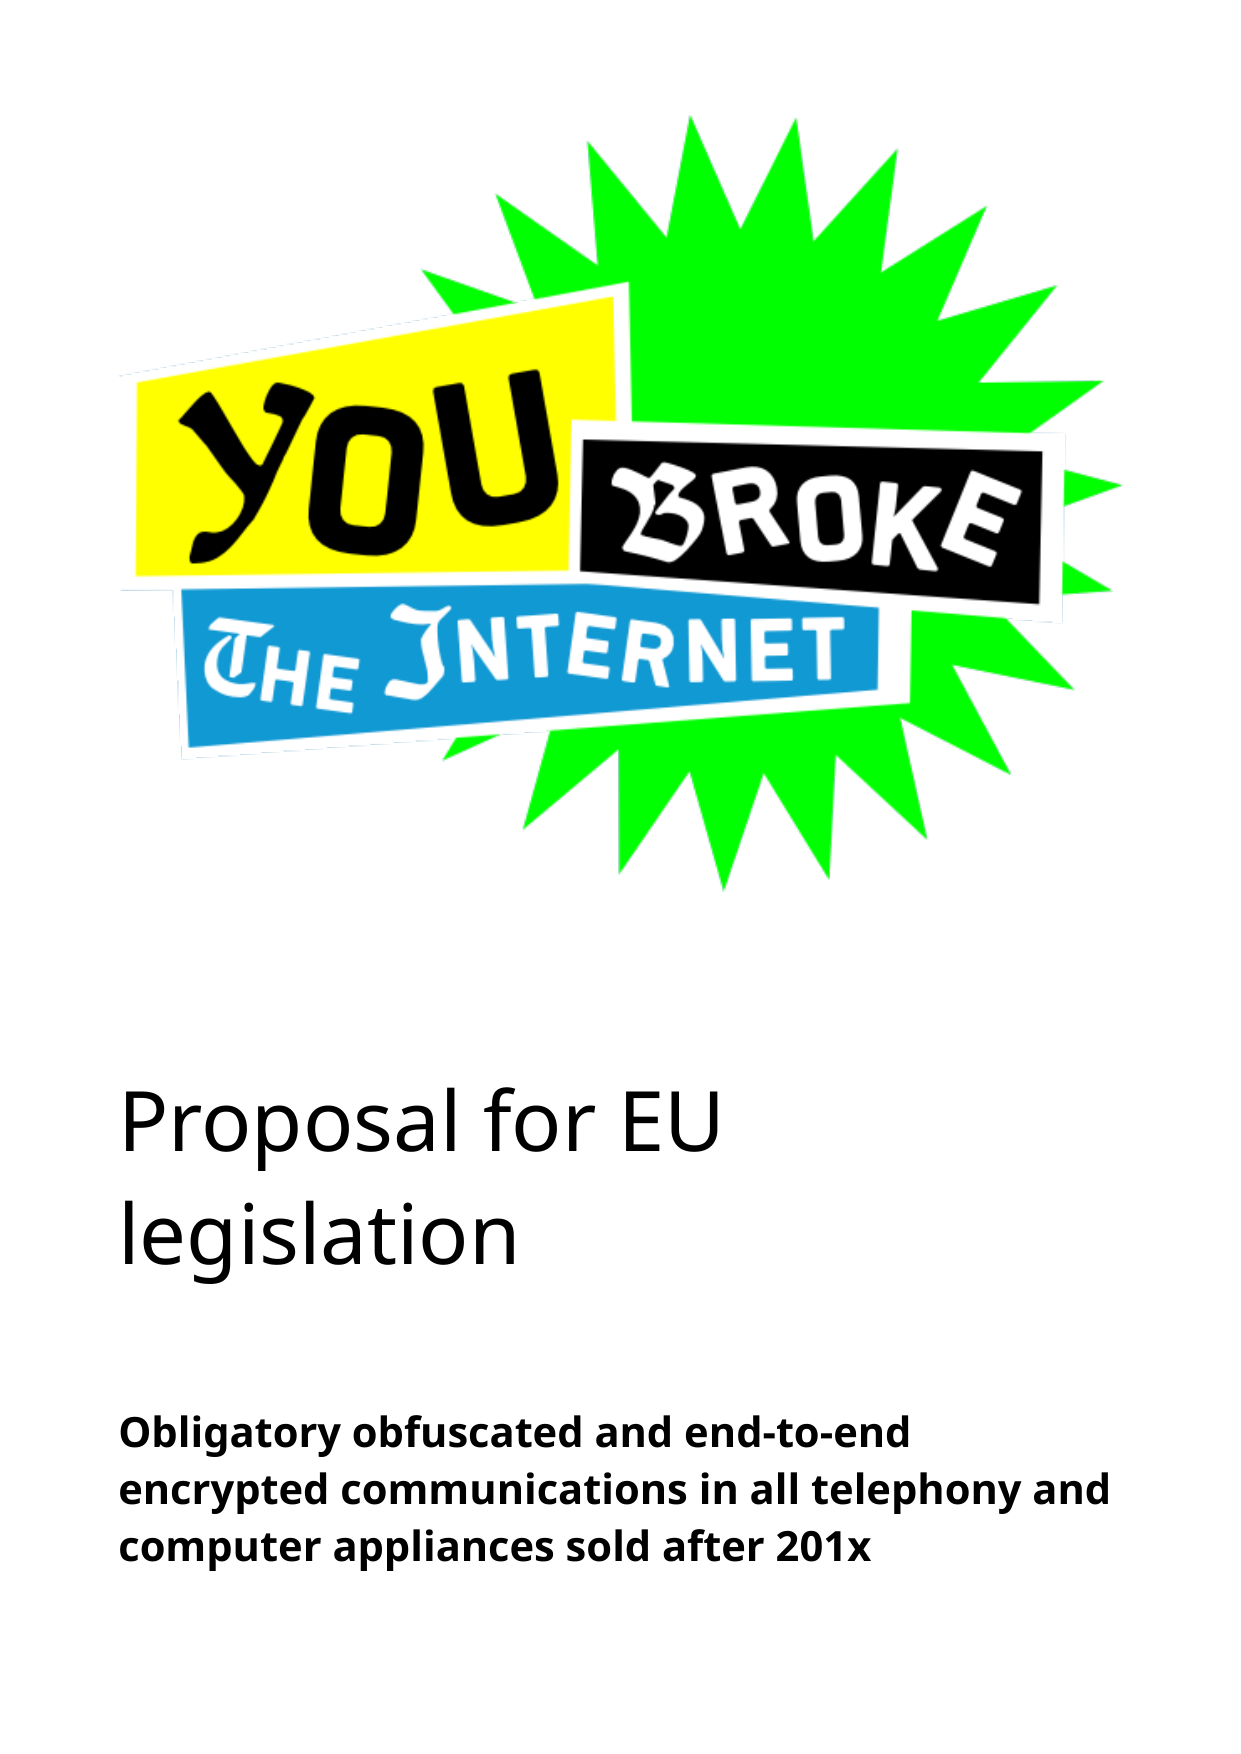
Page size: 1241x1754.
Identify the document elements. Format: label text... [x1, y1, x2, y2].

text Obligatory obfuscated and end-to-end encrypted communications in all telephony and computer appliances sold after 201x [118, 1403, 1122, 1573]
text Proposal for EU legislation [118, 1062, 1122, 1289]
picture [118, 115, 1123, 892]
